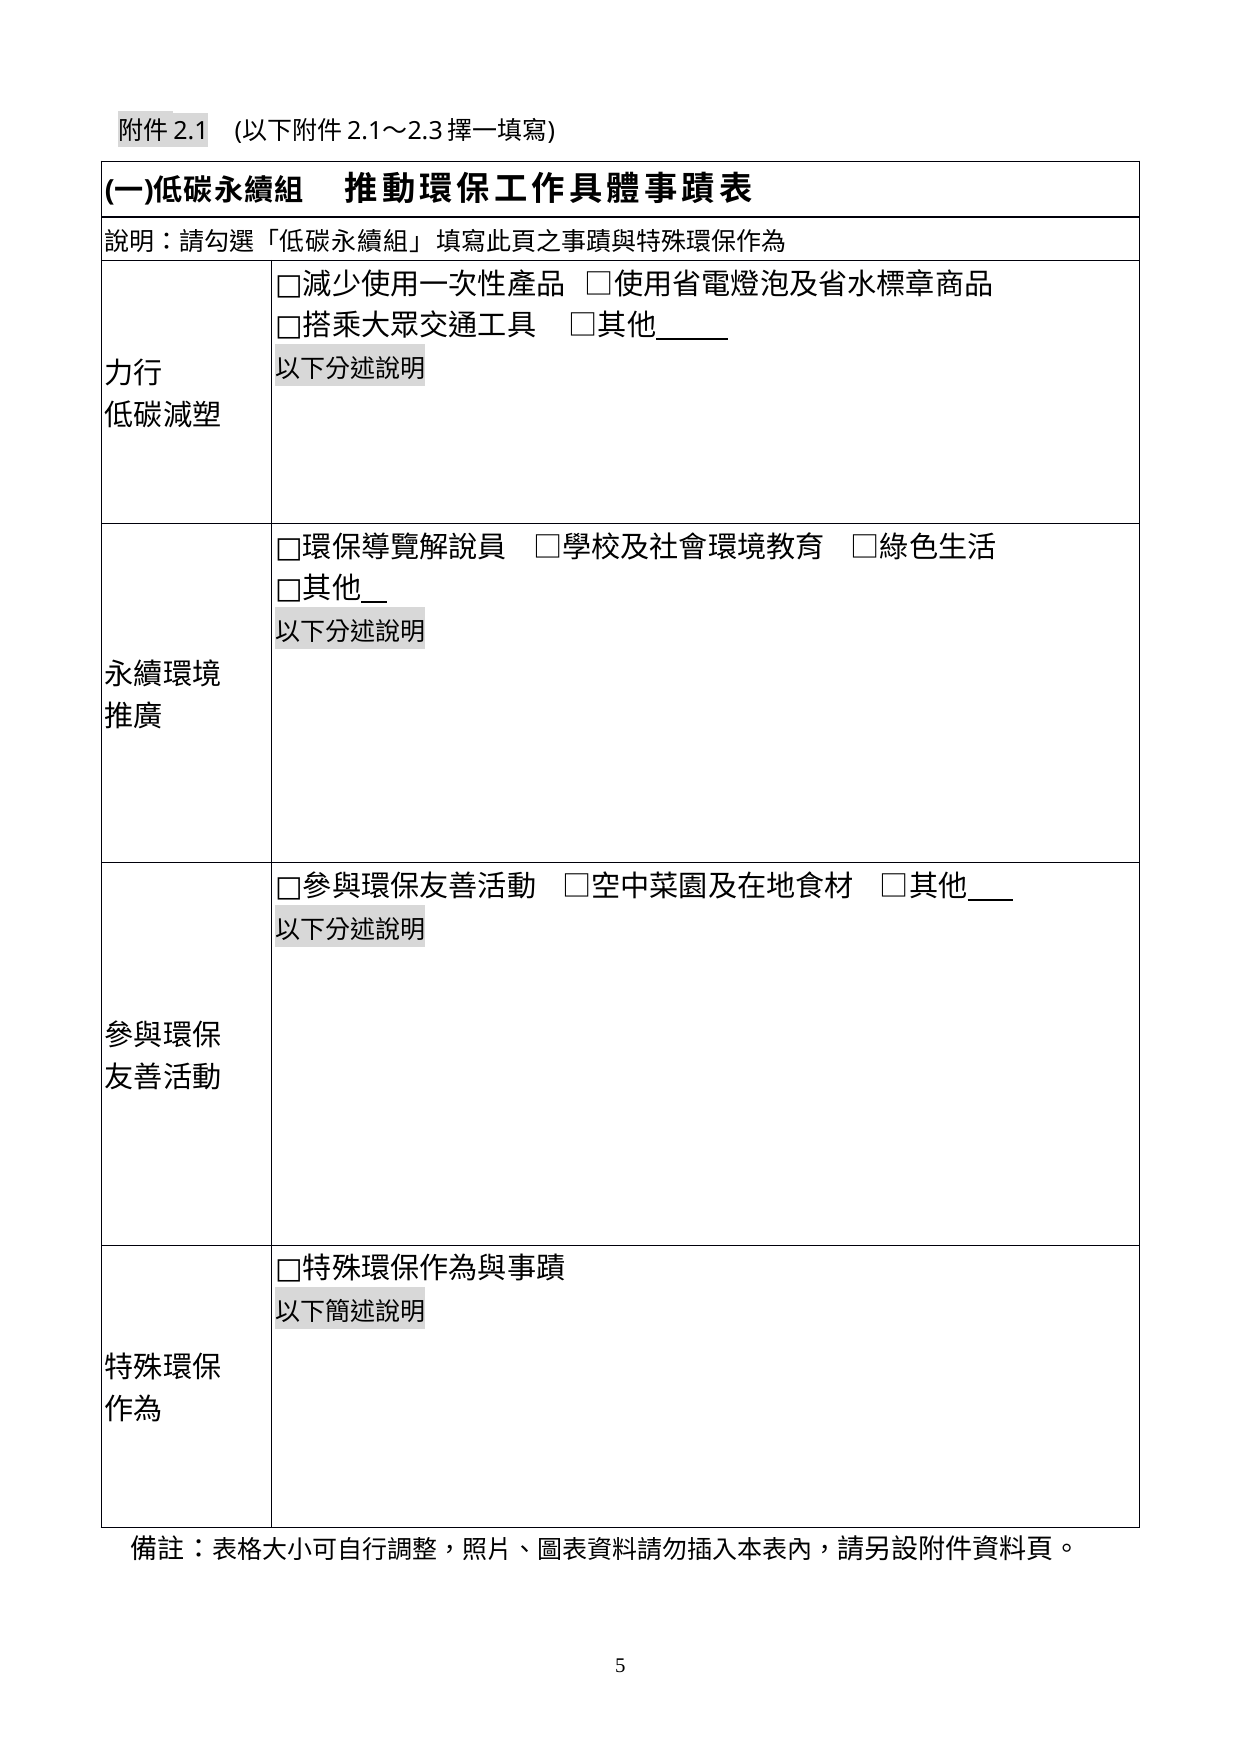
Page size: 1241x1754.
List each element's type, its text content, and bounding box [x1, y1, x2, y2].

text 附件2.1 (以下附件2.1～2.3擇一填寫) [118, 106, 1122, 148]
table_cell 力行 低碳減塑 [102, 261, 271, 523]
table_cell 說明：請勾選「低碳永續組」填寫此頁之事蹟與特殊環保作為 [102, 218, 1139, 260]
table_cell □減少使用一次性產品 □使用省電燈泡及省水標章商品 □搭乘大眾交通工具 □其他 以下分述說明 [272, 261, 1139, 523]
table_cell 參與環保 友善活動 [102, 863, 271, 1244]
table_cell □參與環保友善活動 □空中菜園及在地食材 □其他 以下分述說明 [272, 863, 1139, 1244]
table_cell 特殊環保 作為 [102, 1246, 271, 1527]
table_cell □環保導覽解說員 □學校及社會環境教育 □綠色生活 □其他 以下分述說明 [272, 524, 1139, 862]
table_header (一)低碳永續組 推動環保工作具體事蹟表 [102, 162, 1139, 216]
table_cell 永續環境 推廣 [102, 524, 271, 862]
text 備註：表格大小可自行調整，照片、圖表資料請勿插入本表內，請另設附件資料頁。 [131, 1528, 1122, 1566]
table_cell □特殊環保作為與事蹟 以下簡述說明 [272, 1246, 1139, 1527]
